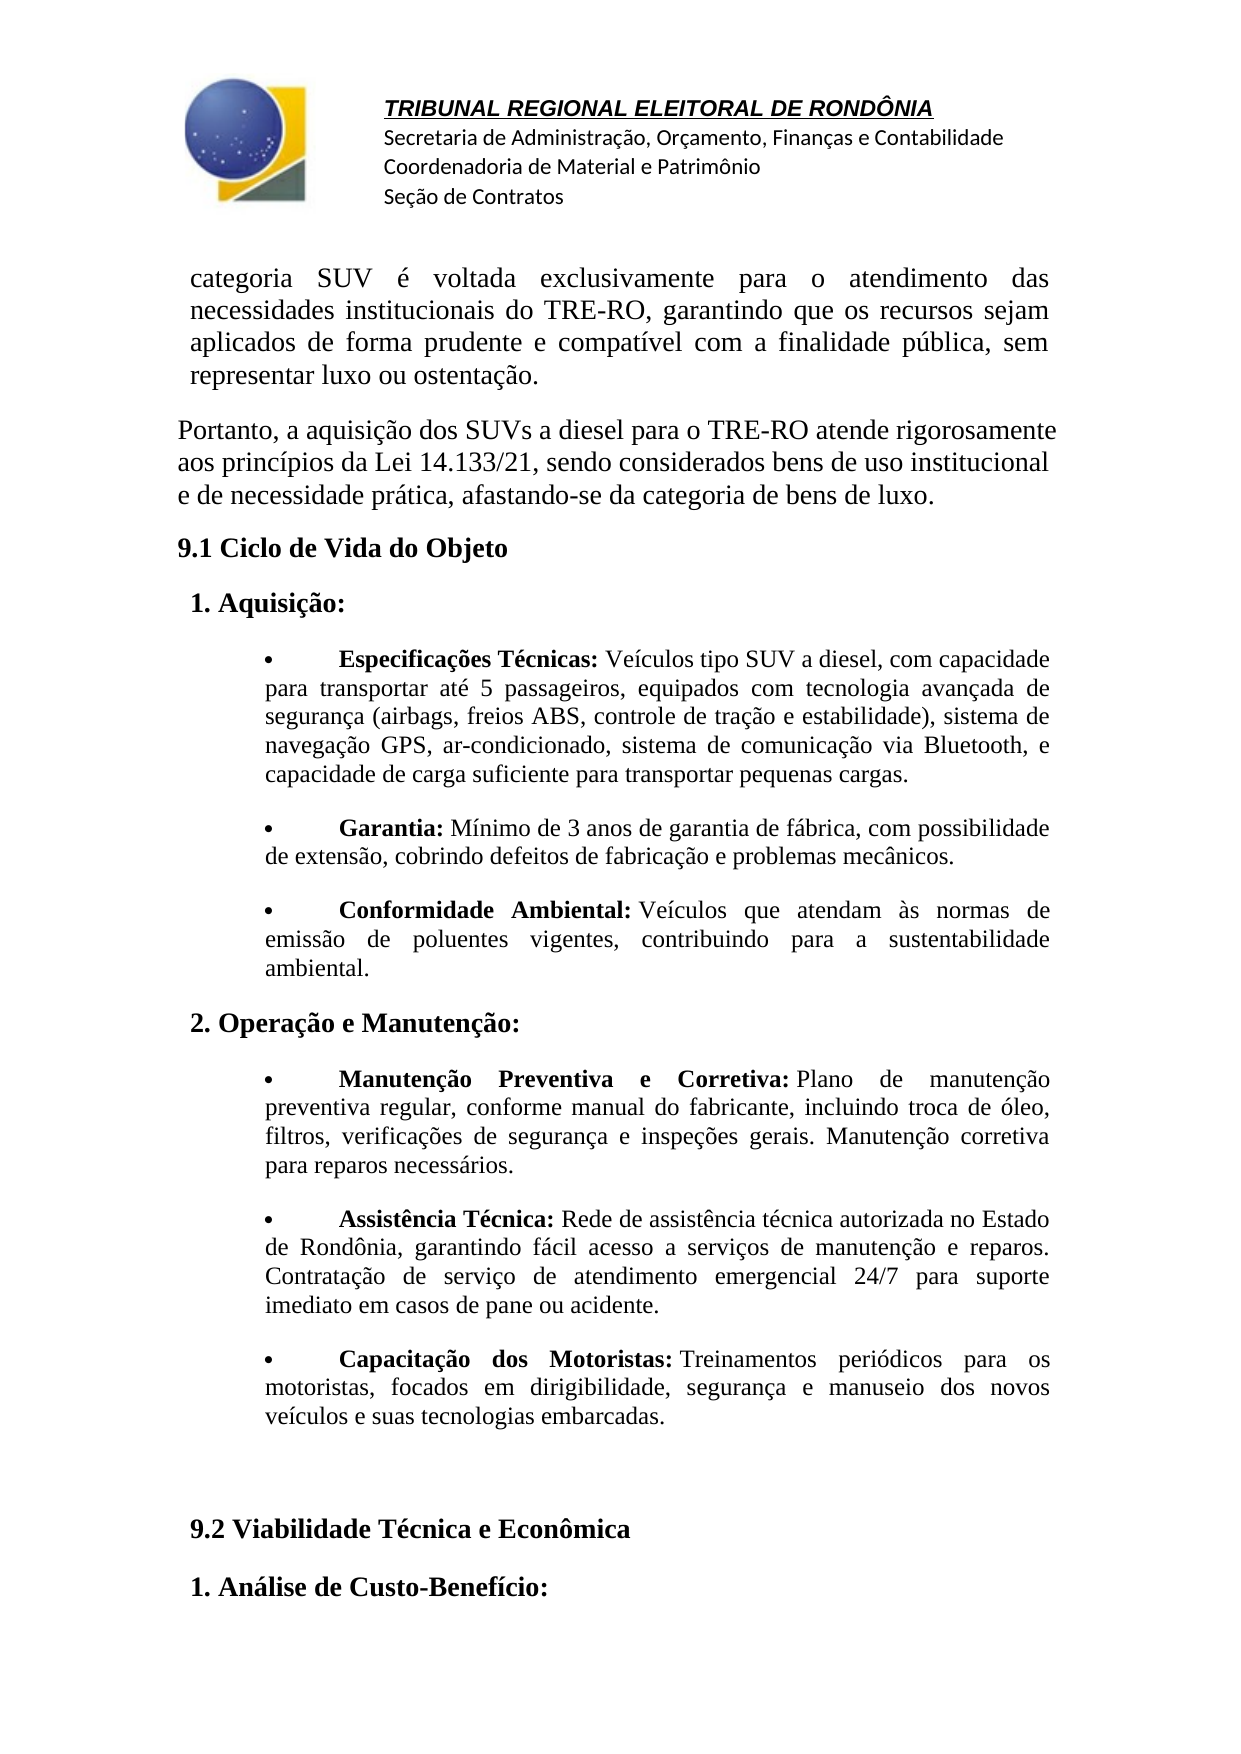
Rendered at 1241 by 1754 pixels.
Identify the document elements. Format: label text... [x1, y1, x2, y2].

text Portanto, a aquisição dos SUVs a diesel para o TRE-RO atende rigorosamente aos princípios da Lei 14.133/21, sendo considerados bens de uso institucional e de necessidade prática, afastando-se da categoria de bens de luxo. [177, 413, 1063, 510]
text categoria SUV é voltada exclusivamente para o atendimento das necessidades institucionais do TRE-RO, garantindo que os recursos sejam aplicados de forma prudente e compatível com a finalidade pública, sem representar luxo ou ostentação. [190, 261, 1051, 390]
list Assistência Técnica: Rede de assistência técnica autorizada no Estado de Rondônia, garantindo fácil acesso a serviços de manutenção e reparos. Contratação de serviço de atendimento emergencial 24/7 para suporte imediato em casos de pane ou acidente. [265, 1204, 1051, 1319]
text 1. Análise de Custo-Benefício: [190, 1570, 1051, 1602]
text 1. Aquisição: [190, 586, 1051, 619]
list Garantia: Mínimo de 3 anos de garantia de fábrica, com possibilidade de extensão, cobrindo defeitos de fabricação e problemas mecânicos. [265, 813, 1051, 870]
list Especificações Técnicas: Veículos tipo SUV a diesel, com capacidade para transportar até 5 passageiros, equipados com tecnologia avançada de segurança (airbags, freios ABS, controle de tração e estabilidade), sistema de navegação GPS, ar-condicionado, sistema de comunicação via Bluetooth, e capacidade de carga suficiente para transportar pequenas cargas. [265, 644, 1051, 788]
list Capacitação dos Motoristas: Treinamentos periódicos para os motoristas, focados em dirigibilidade, segurança e manuseio dos novos veículos e suas tecnologias embarcadas. [265, 1344, 1051, 1430]
text 2. Operação e Manutenção: [190, 1006, 1051, 1039]
list Manutenção Preventiva e Corretiva: Plano de manutenção preventiva regular, conforme manual do fabricante, incluindo troca de óleo, filtros, verificações de segurança e inspeções gerais. Manutenção corretiva para reparos necessários. [265, 1064, 1051, 1179]
text 9.2 Viabilidade Técnica e Econômica [190, 1512, 1051, 1545]
text 9.1 Ciclo de Vida do Objeto [177, 531, 1063, 563]
list Conformidade Ambiental: Veículos que atendam às normas de emissão de poluentes vigentes, contribuindo para a sustentabilidade ambiental. [265, 895, 1051, 981]
